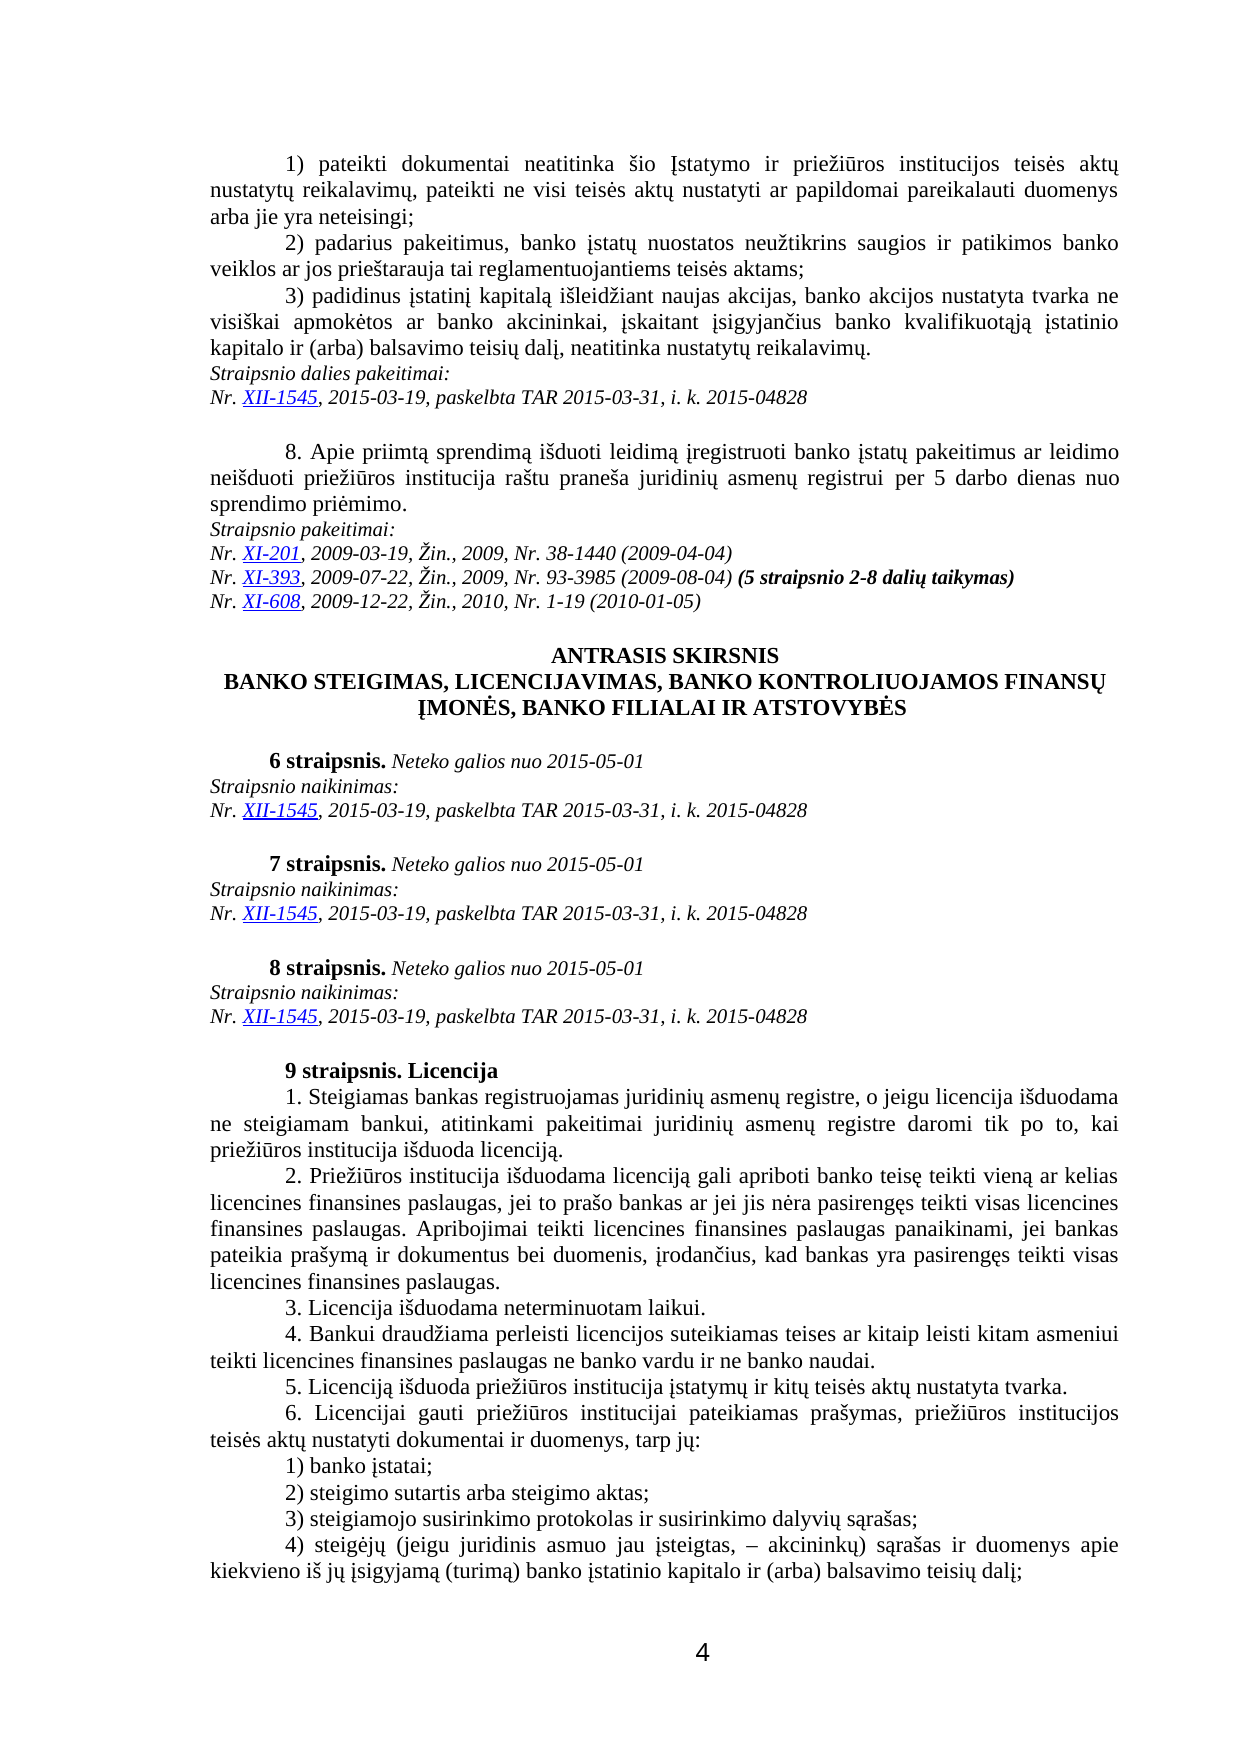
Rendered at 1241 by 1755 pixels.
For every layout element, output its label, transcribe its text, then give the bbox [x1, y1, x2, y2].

text BANKO STEIGIMAS, LICENCIJAVIMAS, BANKO KONTROLIUOJAMOS FINANSŲ ĮMONĖS, BANKO FILIALAI IR ATSTOVYBĖS [210, 668, 1120, 721]
text 6. Licencijai gauti priežiūros institucijai pateikiamas prašymas, priežiūros institucijos teisės aktų nustatyti dokumentai ir duomenys, tarp jų: [210, 1399, 1120, 1452]
text 6 straipsnis. Neteko galios nuo 2015-05-01 [210, 747, 1120, 773]
text 1) pateikti dokumentai neatitinka šio Įstatymo ir priežiūros institucijos teisės aktų nustatytų reikalavimų, pateikti ne visi teisės aktų nustatyti ar papildomai pareikalauti duomenys arba jie yra neteisingi; [210, 150, 1120, 229]
text 3. Licencija išduodama neterminuotam laikui. [210, 1294, 1120, 1320]
text Nr. XII-1545, 2015-03-19, paskelbta TAR 2015-03-31, i. k. 2015-04828 [210, 1004, 1120, 1028]
text 8. Apie priimtą sprendimą išduoti leidimą įregistruoti banko įstatų pakeitimus ar leidimo neišduoti priežiūros institucija raštu praneša juridinių asmenų registrui per 5 darbo dienas nuo sprendimo priėmimo. [210, 438, 1120, 517]
text Nr. XI-201, 2009-03-19, Žin., 2009, Nr. 38-1440 (2009-04-04) [210, 541, 1120, 565]
text Straipsnio pakeitimai: [210, 517, 1120, 541]
text Nr. XI-393, 2009-07-22, Žin., 2009, Nr. 93-3985 (2009-08-04) (5 straipsnio 2-8 dalių taikymas) [210, 565, 1120, 589]
text Nr. XII-1545, 2015-03-19, paskelbta TAR 2015-03-31, i. k. 2015-04828 [210, 798, 1120, 822]
text Straipsnio naikinimas: [210, 773, 1120, 798]
text 8 straipsnis. Neteko galios nuo 2015-05-01 [210, 954, 1120, 980]
text Nr. XI-608, 2009-12-22, Žin., 2010, Nr. 1-19 (2010-01-05) [210, 589, 1120, 613]
text 2. Priežiūros institucija išduodama licenciją gali apriboti banko teisę teikti vieną ar kelias licencines finansines paslaugas, jei to prašo bankas ar jei jis nėra pasirengęs teikti visas licencines finansines paslaugas. Apribojimai teikti licencines finansines paslaugas panaikinami, jei bankas pateikia prašymą ir dokumentus bei duomenis, įrodančius, kad bankas yra pasirengęs teikti visas licencines finansines paslaugas. [210, 1162, 1120, 1294]
text 7 straipsnis. Neteko galios nuo 2015-05-01 [210, 850, 1120, 877]
text 2) steigimo sutartis arba steigimo aktas; [210, 1478, 1120, 1505]
text ANTRASIS SKIRSNIS [210, 642, 1120, 668]
text 2) padarius pakeitimus, banko įstatų nuostatos neužtikrins saugios ir patikimos banko veiklos ar jos prieštarauja tai reglamentuojantiems teisės aktams; [210, 229, 1120, 282]
text 3) steigiamojo susirinkimo protokolas ir susirinkimo dalyvių sąrašas; [210, 1505, 1120, 1531]
text Nr. XII-1545, 2015-03-19, paskelbta TAR 2015-03-31, i. k. 2015-04828 [210, 385, 1120, 409]
text 3) padidinus įstatinį kapitalą išleidžiant naujas akcijas, banko akcijos nustatyta tvarka ne visiškai apmokėtos ar banko akcininkai, įskaitant įsigyjančius banko kvalifikuotąją įstatinio kapitalo ir (arba) balsavimo teisių dalį, neatitinka nustatytų reikalavimų. [210, 282, 1120, 361]
text 1. Steigiamas bankas registruojamas juridinių asmenų registre, o jeigu licencija išduodama ne steigiamam bankui, atitinkami pakeitimai juridinių asmenų registre daromi tik po to, kai priežiūros institucija išduoda licenciją. [210, 1083, 1120, 1162]
text Straipsnio naikinimas: [210, 980, 1120, 1004]
text 4. Bankui draudžiama perleisti licencijos suteikiamas teises ar kitaip leisti kitam asmeniui teikti licencines finansines paslaugas ne banko vardu ir ne banko naudai. [210, 1320, 1120, 1373]
text Straipsnio dalies pakeitimai: [210, 361, 1120, 385]
text 5. Licenciją išduoda priežiūros institucija įstatymų ir kitų teisės aktų nustatyta tvarka. [210, 1373, 1120, 1399]
text 1) banko įstatai; [210, 1452, 1120, 1478]
text 4) steigėjų (jeigu juridinis asmuo jau įsteigtas, – akcininkų) sąrašas ir duomenys apie kiekvieno iš jų įsigyjamą (turimą) banko įstatinio kapitalo ir (arba) balsavimo teisių dalį; [210, 1531, 1120, 1584]
text Straipsnio naikinimas: [210, 877, 1120, 901]
text 9 straipsnis. Licencija [210, 1057, 1120, 1083]
text Nr. XII-1545, 2015-03-19, paskelbta TAR 2015-03-31, i. k. 2015-04828 [210, 901, 1120, 925]
